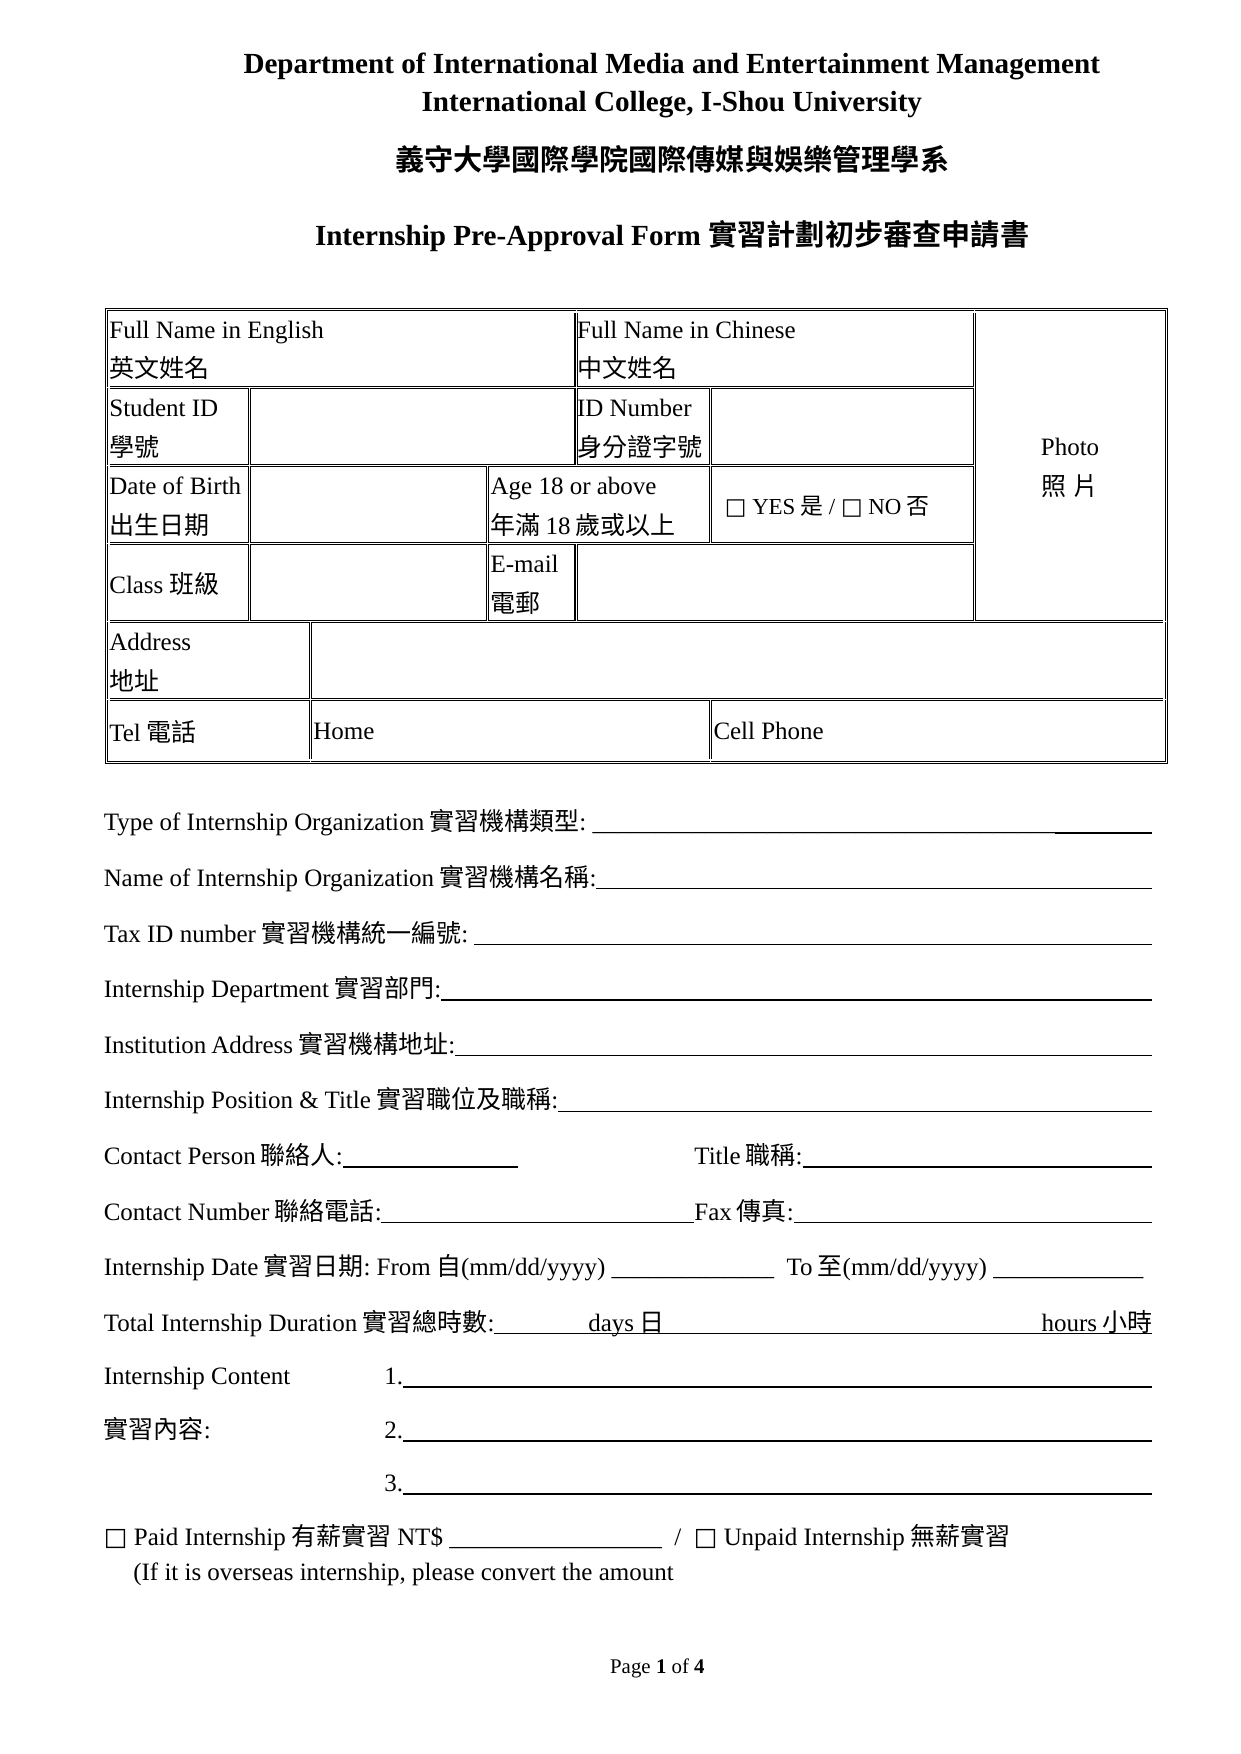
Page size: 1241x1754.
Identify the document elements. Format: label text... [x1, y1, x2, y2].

text Internship Content 1. [103, 1357, 1152, 1395]
text Total Internship Duration實習總時數: days日 hours小時 [103, 1302, 1152, 1339]
table_header Photo 照 片 [975, 311, 1165, 620]
text Tax ID number實習機構統一編號: [103, 912, 1152, 950]
text (If it is overseas internship, please convert the amount [133, 1553, 1152, 1591]
table_cell □ YES是 / □ NO否 [712, 467, 973, 542]
text Type of Internship Organization實習機構類型: _____________________________________ [103, 801, 1152, 839]
table_cell Age 18 or above 年滿18歲或以上 [489, 467, 709, 542]
text Institution Address實習機構地址: [103, 1024, 1152, 1061]
table_cell E-mail 電郵 [489, 545, 574, 620]
table_cell Tel電話 [106, 698, 310, 761]
text Department of International Media and Entertainment Management [192, 45, 1152, 83]
text 義守大學國際學院國際傳媒與娛樂管理學系 [192, 120, 1152, 195]
table_cell [251, 545, 486, 620]
table_cell Student ID 學號 [108, 386, 248, 464]
text Internship Date實習日期: From自(mm/dd/yyyy) _____________ To至(mm/dd/yyyy) ____________ [103, 1246, 1152, 1284]
table_cell ID Number 身分證字號 [578, 389, 709, 464]
table_cell [712, 389, 973, 464]
table_cell Class 班級 [106, 542, 249, 620]
table_cell [578, 545, 973, 620]
table_header Full Name in English 英文姓名 [108, 311, 576, 386]
text Contact Number聯絡電話: Fax傳真: [103, 1191, 1152, 1228]
text International College, I-Shou University [192, 83, 1152, 120]
text Contact Person聯絡人: Title職稱: [103, 1135, 1152, 1172]
text 3. [103, 1464, 1152, 1502]
text Internship Position & Title實習職位及職稱: [103, 1079, 1152, 1117]
text □ Paid Internship有薪實習 NT$ _________________ / □ Unpaid Internship無薪實習 [103, 1516, 1152, 1553]
table_cell Cell Phone [710, 698, 1167, 761]
table_cell Address 地址 [106, 620, 310, 698]
text 實習內容: 2. [103, 1409, 1152, 1446]
table_cell [251, 467, 486, 542]
table_cell [251, 389, 574, 464]
text Internship Pre-Approval Form 實習計劃初步審查申請書 [192, 195, 1152, 270]
table_cell Home [310, 701, 710, 761]
table_header Full Name in Chinese 中文姓名 [576, 309, 975, 386]
table_cell Date of Birth 出生日期 [106, 464, 249, 542]
table_cell [310, 620, 1167, 698]
text Internship Department實習部門: [103, 968, 1152, 1006]
text Name of Internship Organization實習機構名稱: [103, 857, 1152, 894]
